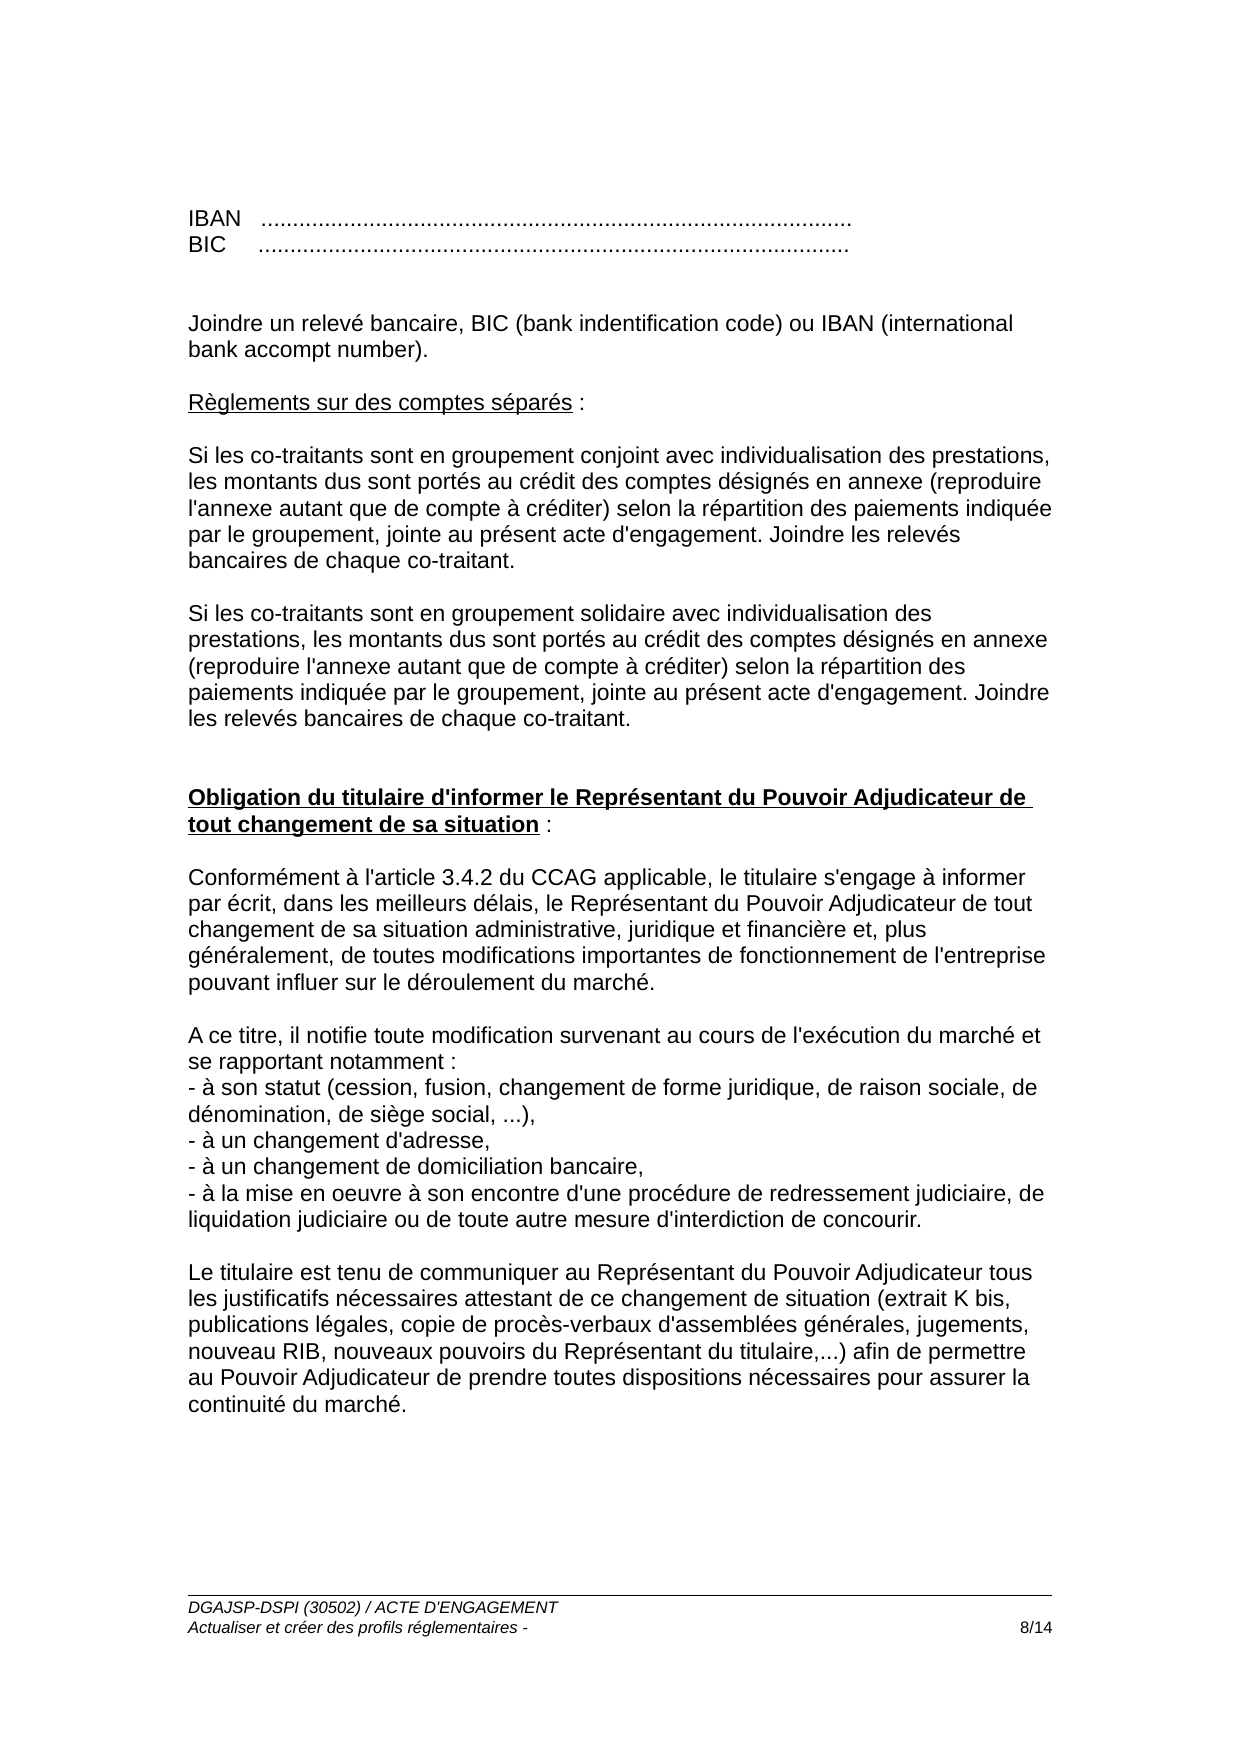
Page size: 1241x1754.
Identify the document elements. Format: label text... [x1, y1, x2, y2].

text Conformément à l'article 3.4.2 du CCAG applicable, le titulaire s'engage à informer par écrit, dans les meilleurs délais, le Représentant du Pouvoir Adjudicateur de tout changement de sa situation administrative, juridique et financière et, plus généralement, de toutes modifications importantes de fonctionnement de l'entreprise pouvant influer sur le déroulement du marché. [188, 863, 1052, 995]
text IBAN ............................................................................................. [188, 204, 1052, 231]
text - à son statut (cession, fusion, changement de forme juridique, de raison sociale, de dénomination, de siège social, ...), [188, 1074, 1052, 1127]
text Si les co-traitants sont en groupement solidaire avec individualisation des prestations, les montants dus sont portés au crédit des comptes désignés en annexe (reproduire l'annexe autant que de compte à créditer) selon la répartition des paiements indiquée par le groupement, jointe au présent acte d'engagement. Joindre les relevés bancaires de chaque co-traitant. [188, 600, 1052, 732]
text - à un changement de domiciliation bancaire, [188, 1153, 1052, 1180]
text - à la mise en oeuvre à son encontre d'une procédure de redressement judiciaire, de liquidation judiciaire ou de toute autre mesure d'interdiction de concourir. [188, 1180, 1052, 1232]
text Joindre un relevé bancaire, BIC (bank indentification code) ou IBAN (international bank accompt number). [188, 310, 1052, 363]
text Si les co-traitants sont en groupement conjoint avec individualisation des prestations, les montants dus sont portés au crédit des comptes désignés en annexe (reproduire l'annexe autant que de compte à créditer) selon la répartition des paiements indiquée par le groupement, jointe au présent acte d'engagement. Joindre les relevés bancaires de chaque co-traitant. [188, 442, 1052, 573]
text - à un changement d'adresse, [188, 1127, 1052, 1153]
text Obligation du titulaire d'informer le Représentant du Pouvoir Adjudicateur de tout changement de sa situation : [188, 784, 1052, 837]
text A ce titre, il notifie toute modification survenant au cours de l'exécution du marché et se rapportant notamment : [188, 1022, 1052, 1074]
text Règlements sur des comptes séparés : [188, 389, 1052, 415]
text BIC ............................................................................................. [188, 231, 1052, 257]
text Le titulaire est tenu de communiquer au Représentant du Pouvoir Adjudicateur tous les justificatifs nécessaires attestant de ce changement de situation (extrait K bis, publications légales, copie de procès-verbaux d'assemblées générales, jugements, nouveau RIB, nouveaux pouvoirs du Représentant du titulaire,...) afin de permettre au Pouvoir Adjudicateur de prendre toutes dispositions nécessaires pour assurer la continuité du marché. [188, 1259, 1052, 1417]
